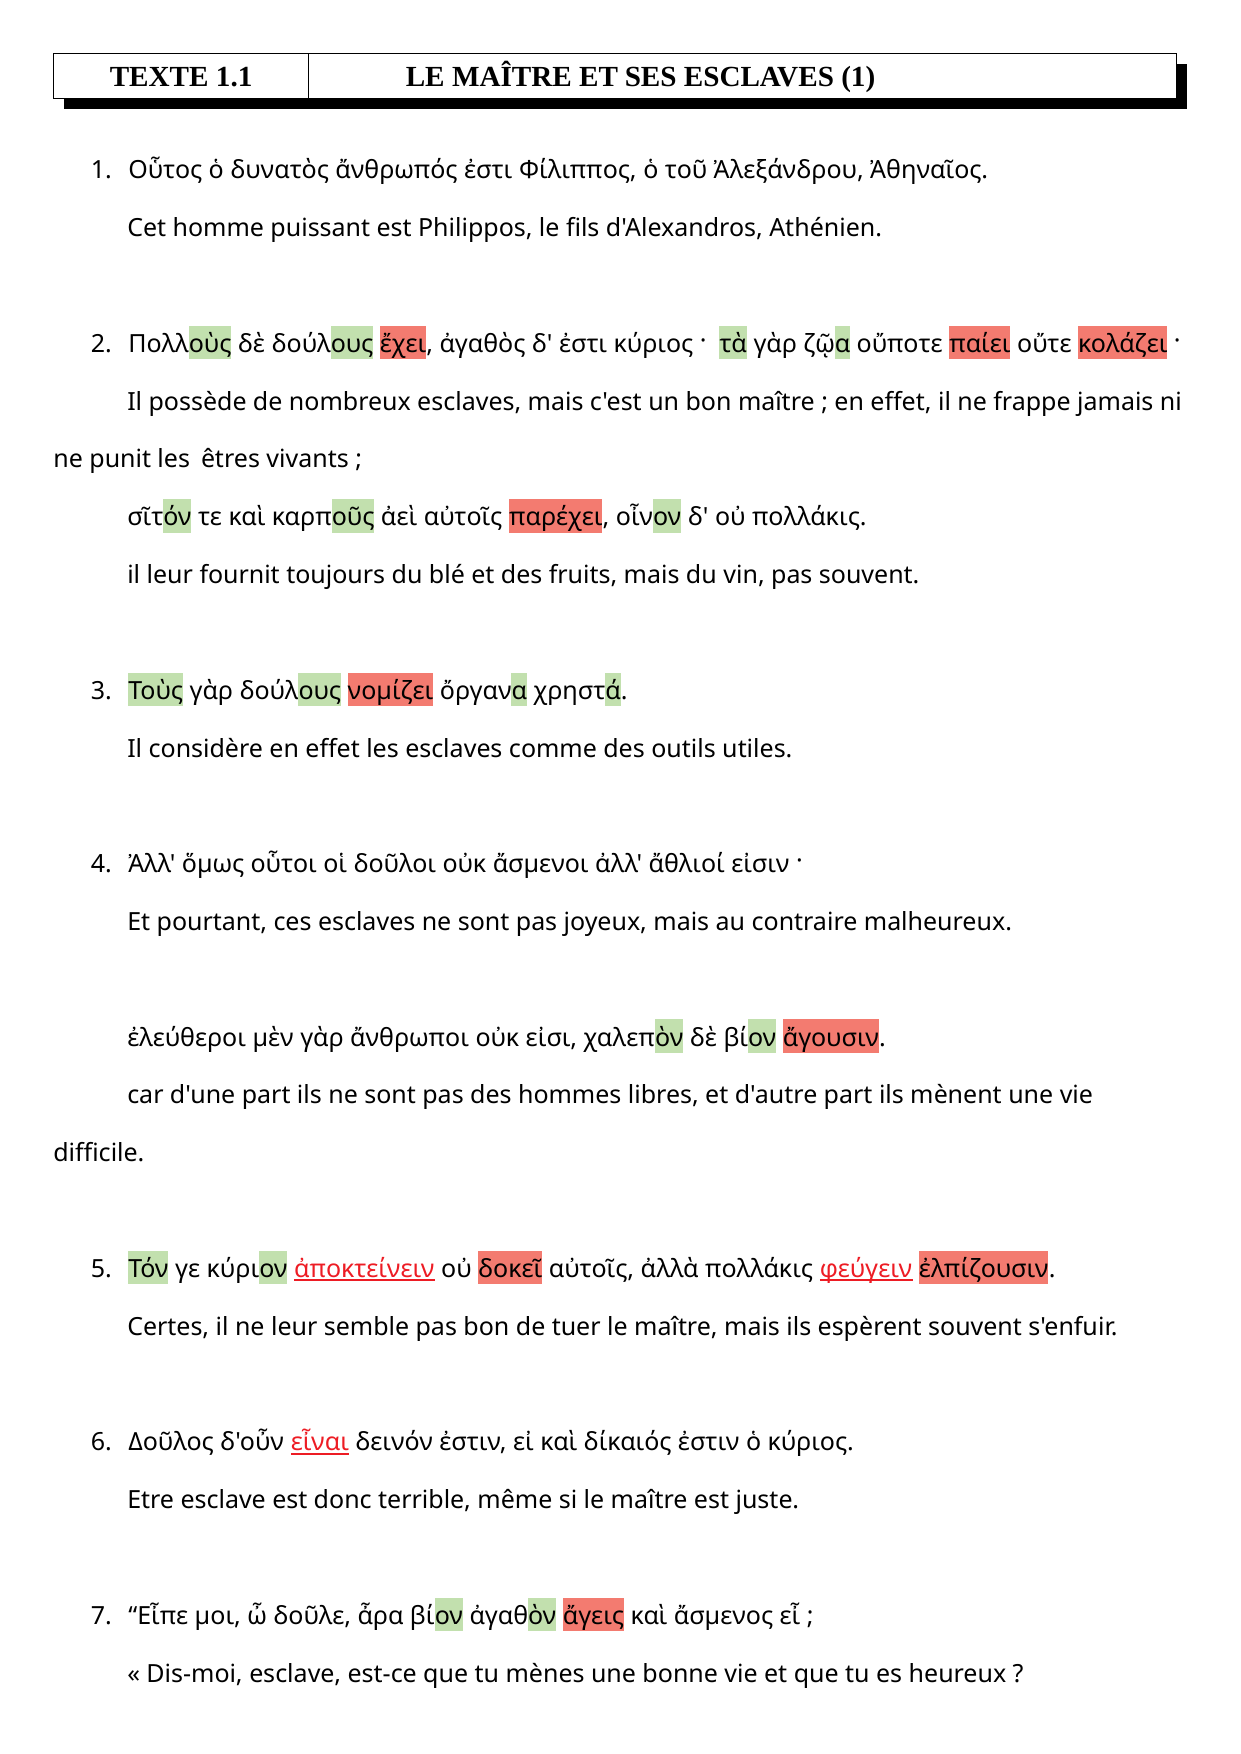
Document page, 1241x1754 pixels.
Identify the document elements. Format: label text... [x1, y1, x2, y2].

text Etre esclave est donc terrible, même si le maître est juste. [53, 1482, 1187, 1516]
list Τόν γε κύριον ἀποκτείνειν οὐ δοκεῖ αὐτοῖς, ἀλλὰ πολλάκις φεύγειν ἐλπίζουσιν. [91, 1251, 1187, 1284]
text « Dis-moi, esclave, est-ce que tu mènes une bonne vie et que tu es heureux ? [53, 1655, 1187, 1689]
text Il possède de nombreux esclaves, mais c'est un bon maître ; en effet, il ne frappe jamais ni ne punit les êtres vivants ; [53, 383, 1187, 475]
table_header texte 1.1 [54, 54, 308, 98]
list Δοῦλος δ'οὖν εἶναι δεινόν ἐστιν, εἰ καὶ δίκαιός ἐστιν ὁ κύριος. [91, 1424, 1187, 1458]
list Ἀλλ' ὅμως οὗτοι οἱ δοῦλοι οὐκ ἄσμενοι ἀλλ' ἄθλιοί εἰσιν · [91, 846, 1187, 880]
table_header Le maître et ses esclaves (1) [309, 54, 1176, 98]
text il leur fournit toujours du blé et des fruits, mais du vin, pas souvent. [53, 557, 1187, 591]
text Cet homme puissant est Philippos, le fils d'Alexandros, Athénien. [53, 210, 1187, 244]
text Il considère en effet les esclaves comme des outils utiles. [53, 730, 1187, 764]
list Πολλοὺς δὲ δούλους ἔχει, ἀγαθὸς δ' ἐστι κύριος · τὰ γὰρ ζῷα οὔποτε παίει οὔτε κολάζει · [91, 326, 1187, 359]
text Et pourtant, ces esclaves ne sont pas joyeux, mais au contraire malheureux. [53, 904, 1187, 938]
text ἐλεύθεροι μὲν γὰρ ἄνθρωποι οὐκ εἰσι, χαλεπὸν δὲ βίον ἄγουσιν. [53, 1019, 1187, 1053]
text Certes, il ne leur semble pas bon de tuer le maître, mais ils espèrent souvent s'enfuir. [53, 1308, 1187, 1342]
text car d'une part ils ne sont pas des hommes libres, et d'autre part ils mènent une vie difficile. [53, 1077, 1187, 1169]
list Τοὺς γὰρ δούλους νομίζει ὄργανα χρηστά. [91, 672, 1187, 706]
text σῖτόν τε καὶ καρποῦς ἀεὶ αὐτοῖς παρέχει, οἶνον δ' οὐ πολλάκις. [53, 499, 1187, 533]
list “Εἶπε μοι, ὦ δοῦλε, ἆρα βίον ἀγαθὸν ἄγεις καὶ ἄσμενος εἶ ; [91, 1597, 1187, 1631]
list Οὗτος ὁ δυνατὸς ἄνθρωπός ἐστι Φίλιππος, ὁ τοῦ Ἀλεξάνδρου, Ἀθηναῖος. [91, 152, 1187, 186]
